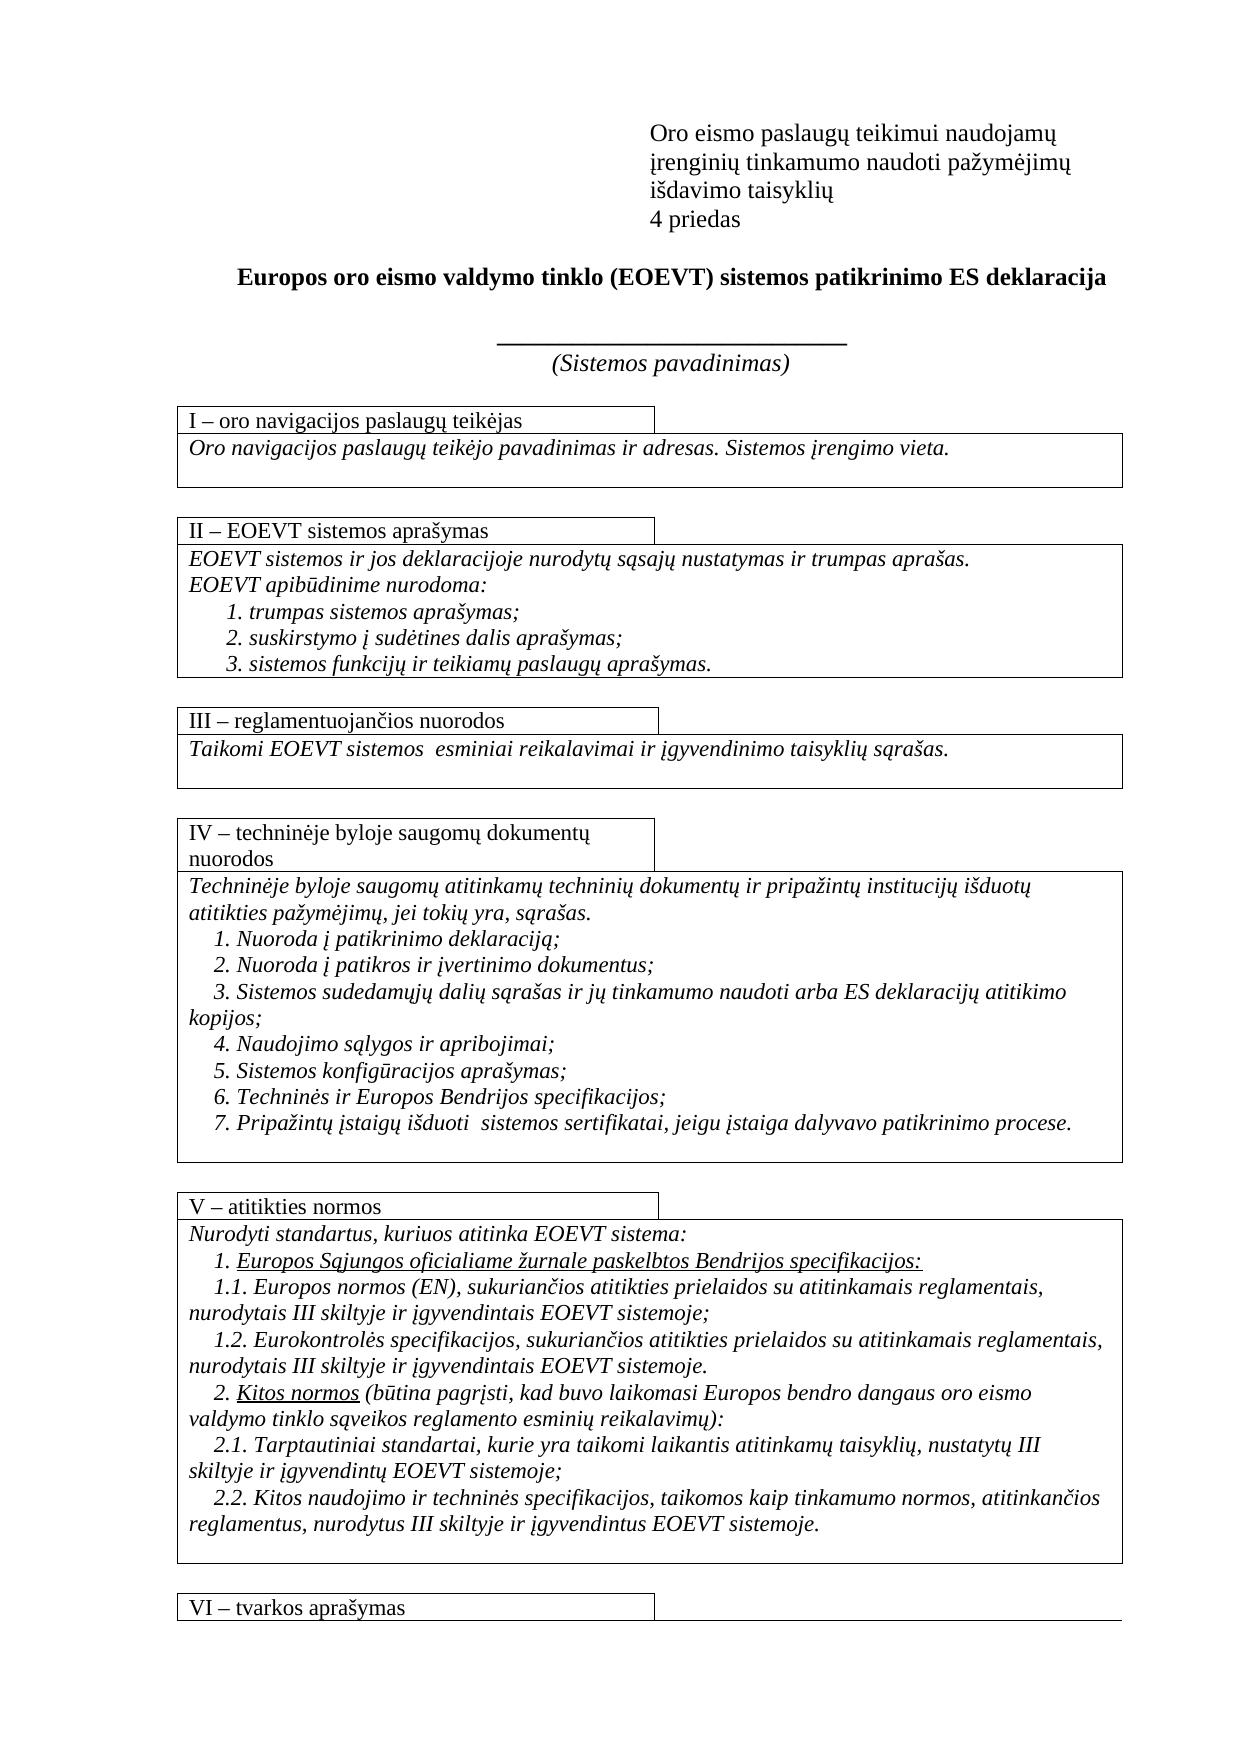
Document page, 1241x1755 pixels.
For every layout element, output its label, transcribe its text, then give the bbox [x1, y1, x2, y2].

text (Sistemos pavadinimas) [177, 348, 1166, 377]
table_cell Oro navigacijos paslaugų teikėjo pavadinimas ir adresas. Sistemos įrengimo vieta. [178, 434, 1122, 487]
text Europos oro eismo valdymo tinklo (EOEVT) sistemos patikrinimo ES deklaracija [177, 262, 1166, 291]
table_header V – atitikties normos [178, 1193, 658, 1219]
text Oro eismo paslaugų teikimui naudojamų [649, 118, 1166, 147]
table_header [655, 406, 1122, 433]
table_cell Nurodyti standartus, kuriuos atitinka EOEVT sistema: 1. Europos Sąjungos oficialiame žurnale paskelbtos Bendrijos specifikacijos: 1.1. Europos normos (EN), sukuriančios atitikties prielaidos su atitinkamais reglamentais, nurodytais III skiltyje ir įgyvendintais EOEVT sistemoje; 1.2. Eurokontrolės specifikacijos, sukuriančios atitikties prielaidos su atitinkamais reglamentais, nurodytais III skiltyje ir įgyvendintais EOEVT sistemoje. 2. Kitos normos (būtina pagrįsti, kad buvo laikomasi Europos bendro dangaus oro eismo valdymo tinklo sąveikos reglamento esminių reikalavimų): 2.1. Tarptautiniai standartai, kurie yra taikomi laikantis atitinkamų taisyklių, nustatytų III skiltyje ir įgyvendintų EOEVT sistemoje; 2.2. Kitos naudojimo ir techninės specifikacijos, taikomos kaip tinkamumo normos, atitinkančios reglamentus, nurodytus III skiltyje ir įgyvendintus EOEVT sistemoje. [178, 1220, 1122, 1563]
table_header III – reglamentuojančios nuorodos [178, 708, 658, 734]
table_header I – oro navigacijos paslaugų teikėjas [178, 407, 654, 433]
text 4 priedas [649, 204, 1166, 233]
table_cell Taikomi EOEVT sistemos esminiai reikalavimai ir įgyvendinimo taisyklių sąrašas. [178, 735, 1122, 788]
text išdavimo taisyklių [649, 176, 1166, 204]
table_header II – EOEVT sistemos aprašymas [178, 518, 654, 544]
table_cell Techninėje byloje saugomų atitinkamų techninių dokumentų ir pripažintų institucijų išduotų atitikties pažymėjimų, jei tokių yra, sąrašas. 1. Nuoroda į patikrinimo deklaraciją; 2. Nuoroda į patikros ir įvertinimo dokumentus; 3. Sistemos sudedamųjų dalių sąrašas ir jų tinkamumo naudoti arba ES deklaracijų atitikimo kopijos; 4. Naudojimo sąlygos ir apribojimai; 5. Sistemos konfigūracijos aprašymas; 6. Techninės ir Europos Bendrijos specifikacijos; 7. Pripažintų įstaigų išduoti sistemos sertifikatai, jeigu įstaiga dalyvavo patikrinimo procese. [178, 872, 1122, 1162]
table_header [655, 517, 1122, 544]
table_header [659, 1192, 1122, 1219]
table_header [659, 707, 1122, 734]
table_header VI – tvarkos aprašymas [178, 1594, 654, 1620]
table_header [655, 818, 1122, 871]
table_header IV – techninėje byloje saugomų dokumentų nuorodos [178, 819, 654, 871]
text įrenginių tinkamumo naudoti pažymėjimų [649, 147, 1166, 176]
table_header [655, 1593, 1122, 1620]
table_cell EOEVT sistemos ir jos deklaracijoje nurodytų sąsajų nustatymas ir trumpas aprašas. EOEVT apibūdinime nurodoma: 1. trumpas sistemos aprašymas; 2. suskirstymo į sudėtines dalis aprašymas; 3. sistemos funkcijų ir teikiamų paslaugų aprašymas. [178, 545, 1122, 677]
text ____________________________ [177, 319, 1166, 348]
